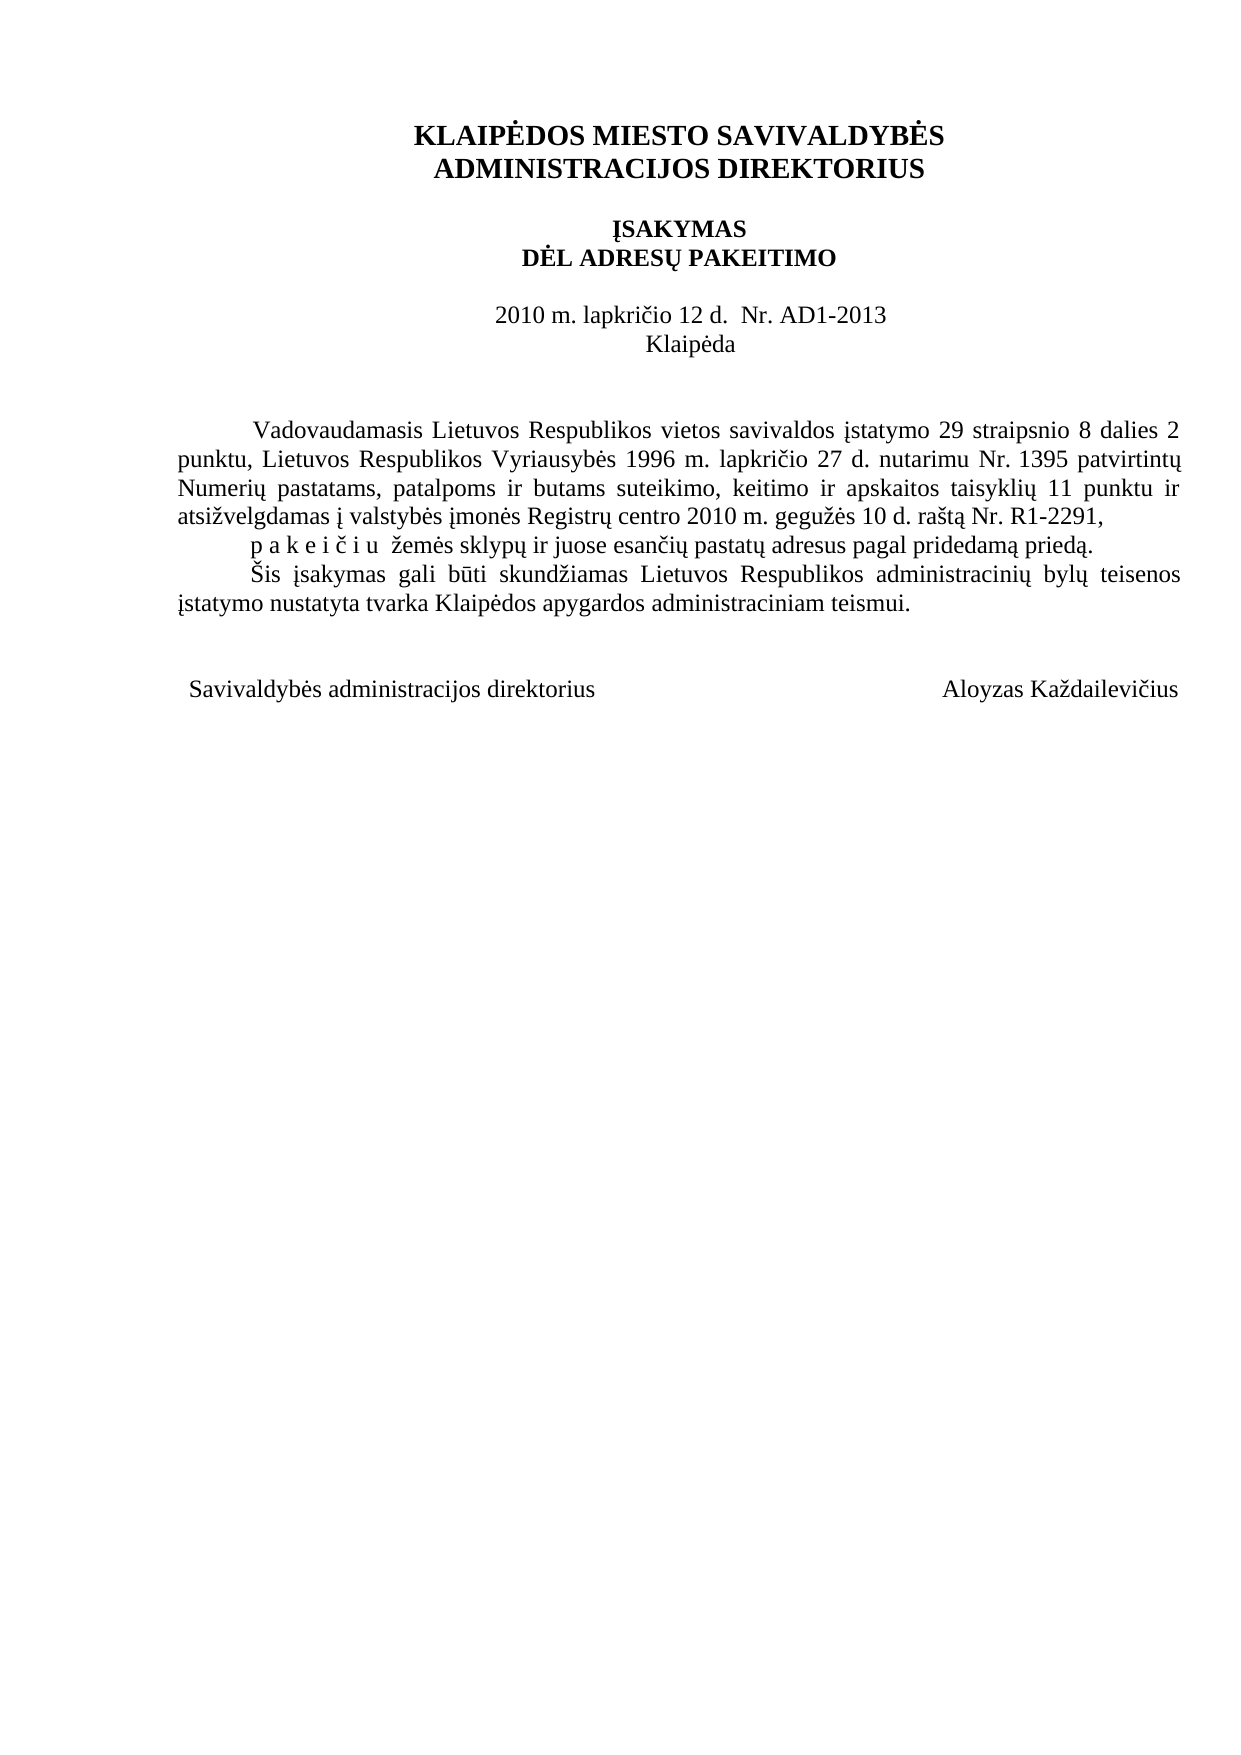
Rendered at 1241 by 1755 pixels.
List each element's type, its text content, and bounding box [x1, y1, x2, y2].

table_header 2010 m. lapkričio 12 d. Nr. AD1-2013 Klaipėda [177, 300, 1204, 358]
text KLAIPĖDOS MIESTO SAVIVALDYBĖS [177, 118, 1181, 152]
text pakeičiu žemės sklypų ir juose esančių pastatų adresus pagal pridedamą priedą. [177, 530, 1181, 559]
text Šis įsakymas gali būti skundžiamas Lietuvos Respublikos administracinių bylų teisenos įstatymo nustatyta tvarka Klaipėdos apygardos administraciniam teismui. [177, 559, 1181, 616]
table_header Aloyzas Každailevičius [931, 674, 1204, 703]
text ĮSAKYMAS [177, 214, 1181, 243]
text DĖL Adresų pakeitimo [177, 243, 1181, 271]
table_header Savivaldybės administracijos direktorius [177, 674, 931, 703]
text Vadovaudamasis Lietuvos Respublikos vietos savivaldos įstatymo 29 straipsnio 8 dalies 2 punktu, Lietuvos Respublikos Vyriausybės 1996 m. lapkričio 27 d. nutarimu Nr. 1395 patvirtintų Numerių pastatams, patalpoms ir butams suteikimo, keitimo ir apskaitos taisyklių 11 punktu ir atsižvelgdamas į valstybės įmonės Registrų centro 2010 m. gegužės 10 d. raštą Nr. R1-2291, [177, 415, 1181, 530]
text ADMINISTRACIJOS DIREKTORIUS [177, 152, 1181, 185]
